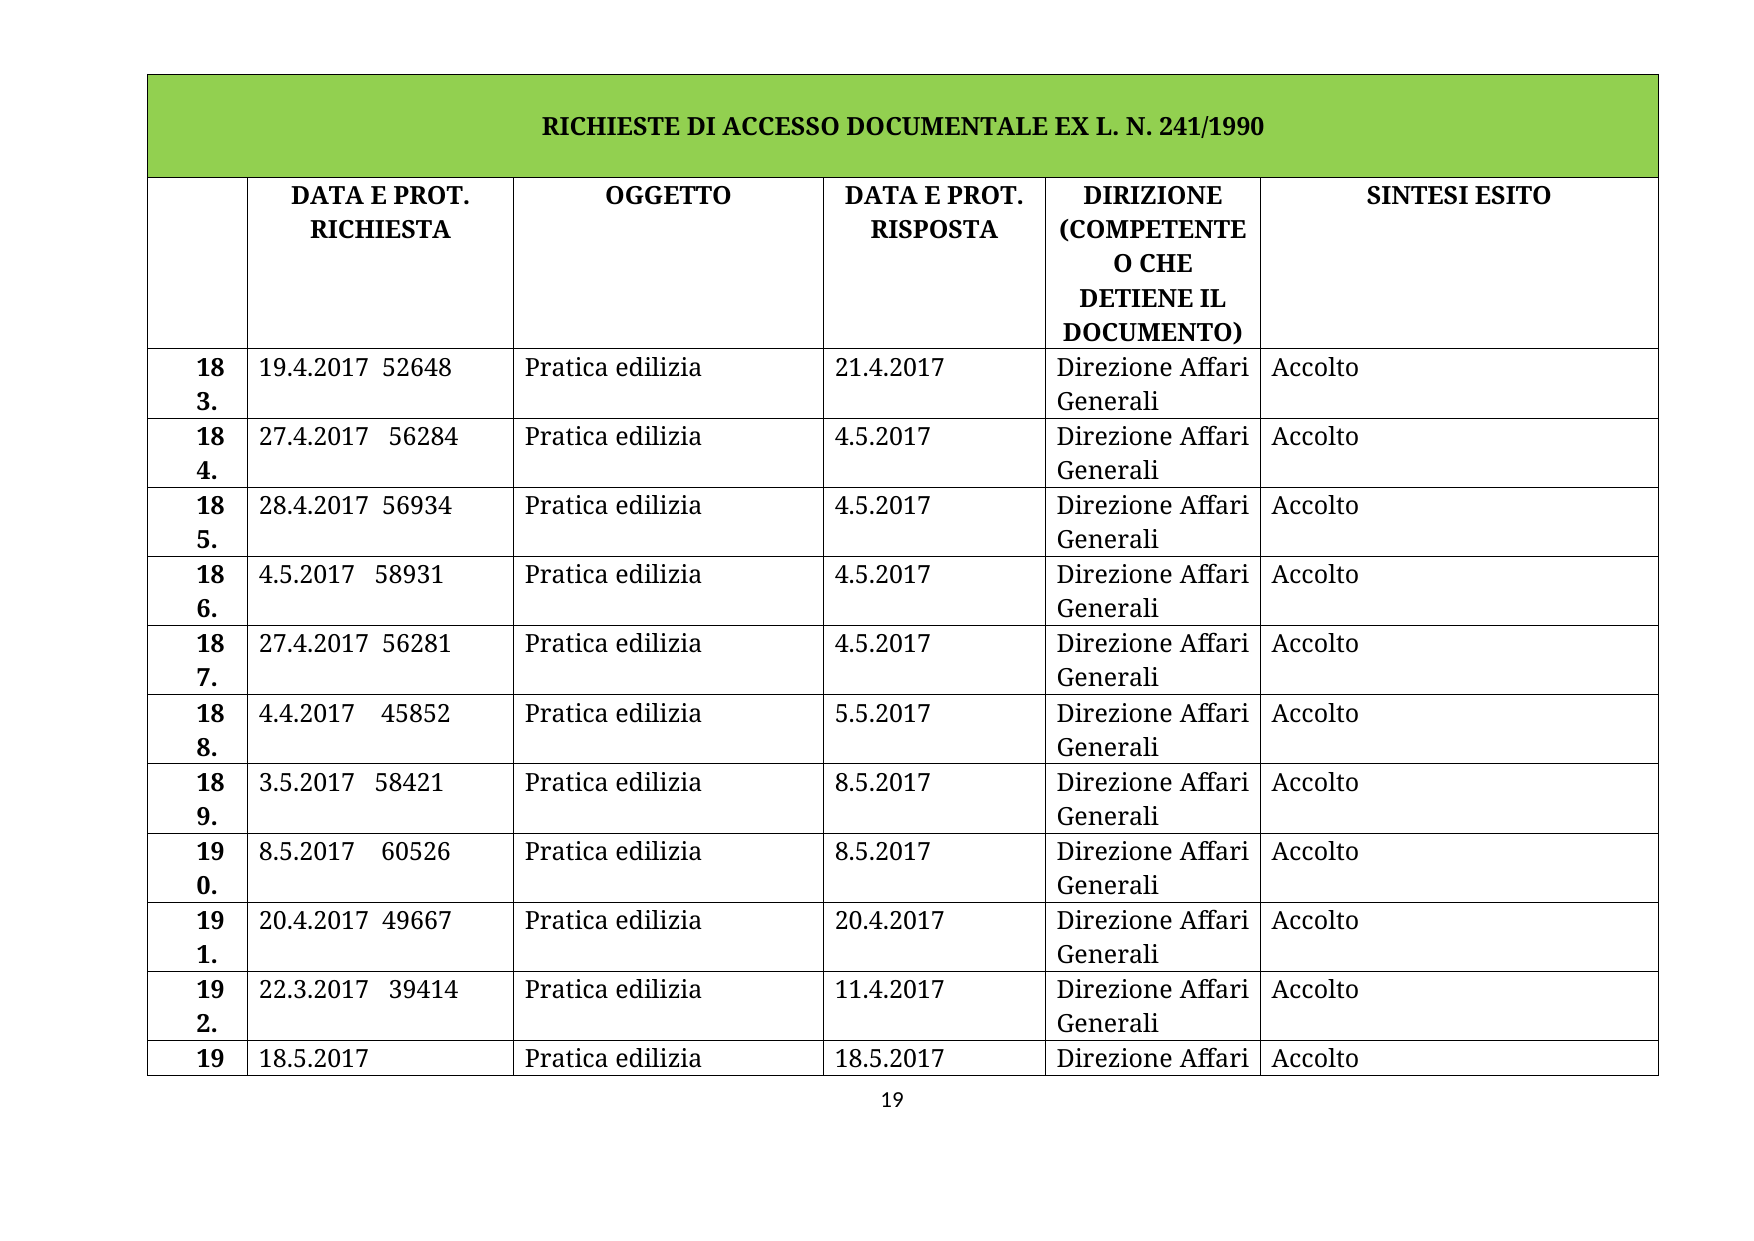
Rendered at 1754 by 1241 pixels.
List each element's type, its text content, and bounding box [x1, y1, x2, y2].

table_cell Pratica edilizia [514, 764, 823, 832]
table_cell Direzione Affari Generali [1046, 903, 1260, 971]
table_cell DIRIZIONE (COMPETENTE O CHE DETIENE IL DOCUMENTO) [1046, 178, 1260, 348]
table_cell [148, 419, 247, 487]
table_cell Direzione Affari Generali [1046, 764, 1260, 832]
table_cell Direzione Affari Generali [1046, 626, 1260, 694]
table_cell 18.5.2017 [248, 1041, 513, 1075]
table_cell 4.5.2017 [824, 626, 1045, 694]
table_cell 4.5.2017 [824, 557, 1045, 625]
table_cell Accolto [1261, 626, 1658, 694]
table_cell Direzione Affari Generali [1046, 419, 1260, 487]
table_cell [148, 764, 247, 832]
table_cell Pratica edilizia [514, 834, 823, 902]
table_cell 5.5.2017 [824, 695, 1045, 763]
table_cell [148, 1041, 247, 1075]
table_cell 4.4.2017 45852 [248, 695, 513, 763]
table_cell [148, 834, 247, 902]
table_cell Accolto [1261, 488, 1658, 556]
table_cell 11.4.2017 [824, 972, 1045, 1040]
table_cell 20.4.2017 49667 [248, 903, 513, 971]
table_cell Pratica edilizia [514, 419, 823, 487]
table_header RICHIESTE DI ACCESSO DOCUMENTALE EX L. N. 241/1990 [148, 75, 1658, 177]
table_cell Accolto [1261, 764, 1658, 832]
table_cell [148, 695, 247, 763]
table_cell SINTESI ESITO [1261, 178, 1658, 348]
table_cell [148, 903, 247, 971]
table_cell 4.5.2017 58931 [248, 557, 513, 625]
table_cell [148, 626, 247, 694]
table_cell 19.4.2017 52648 [248, 349, 513, 417]
table_cell Direzione Affari Generali [1046, 488, 1260, 556]
table_cell Pratica edilizia [514, 488, 823, 556]
table_cell Direzione Affari Generali [1046, 695, 1260, 763]
table_cell Accolto [1261, 1041, 1658, 1075]
table_cell Accolto [1261, 557, 1658, 625]
table_cell 18.5.2017 [824, 1041, 1045, 1075]
table_cell Direzione Affari [1046, 1041, 1260, 1075]
table_cell 22.3.2017 39414 [248, 972, 513, 1040]
table_cell [148, 488, 247, 556]
table_cell Accolto [1261, 834, 1658, 902]
table_cell 8.5.2017 [824, 764, 1045, 832]
table_cell DATA E PROT. RICHIESTA [248, 178, 513, 348]
table_cell DATA E PROT. RISPOSTA [824, 178, 1045, 348]
table_cell 21.4.2017 [824, 349, 1045, 417]
table_cell Pratica edilizia [514, 972, 823, 1040]
table_cell [148, 178, 247, 348]
table_cell 27.4.2017 56281 [248, 626, 513, 694]
table_cell 3.5.2017 58421 [248, 764, 513, 832]
table_cell 8.5.2017 60526 [248, 834, 513, 902]
table_cell Direzione Affari Generali [1046, 834, 1260, 902]
table_cell Accolto [1261, 972, 1658, 1040]
table_cell 28.4.2017 56934 [248, 488, 513, 556]
table_cell Pratica edilizia [514, 557, 823, 625]
table_cell 4.5.2017 [824, 419, 1045, 487]
table_cell [148, 972, 247, 1040]
table_cell Direzione Affari Generali [1046, 557, 1260, 625]
table_cell Accolto [1261, 695, 1658, 763]
table_cell Pratica edilizia [514, 695, 823, 763]
table_cell Direzione Affari Generali [1046, 972, 1260, 1040]
table_cell Accolto [1261, 419, 1658, 487]
table_cell Direzione Affari Generali [1046, 349, 1260, 417]
table_cell 4.5.2017 [824, 488, 1045, 556]
table_cell OGGETTO [514, 178, 823, 348]
table_cell [148, 349, 247, 417]
table_cell Accolto [1261, 349, 1658, 417]
table_cell 27.4.2017 56284 [248, 419, 513, 487]
table_cell 20.4.2017 [824, 903, 1045, 971]
table_cell 8.5.2017 [824, 834, 1045, 902]
table_cell Pratica edilizia [514, 1041, 823, 1075]
table_cell Pratica edilizia [514, 349, 823, 417]
table_cell Pratica edilizia [514, 903, 823, 971]
table_cell Pratica edilizia [514, 626, 823, 694]
table_cell [148, 557, 247, 625]
table_cell Accolto [1261, 903, 1658, 971]
